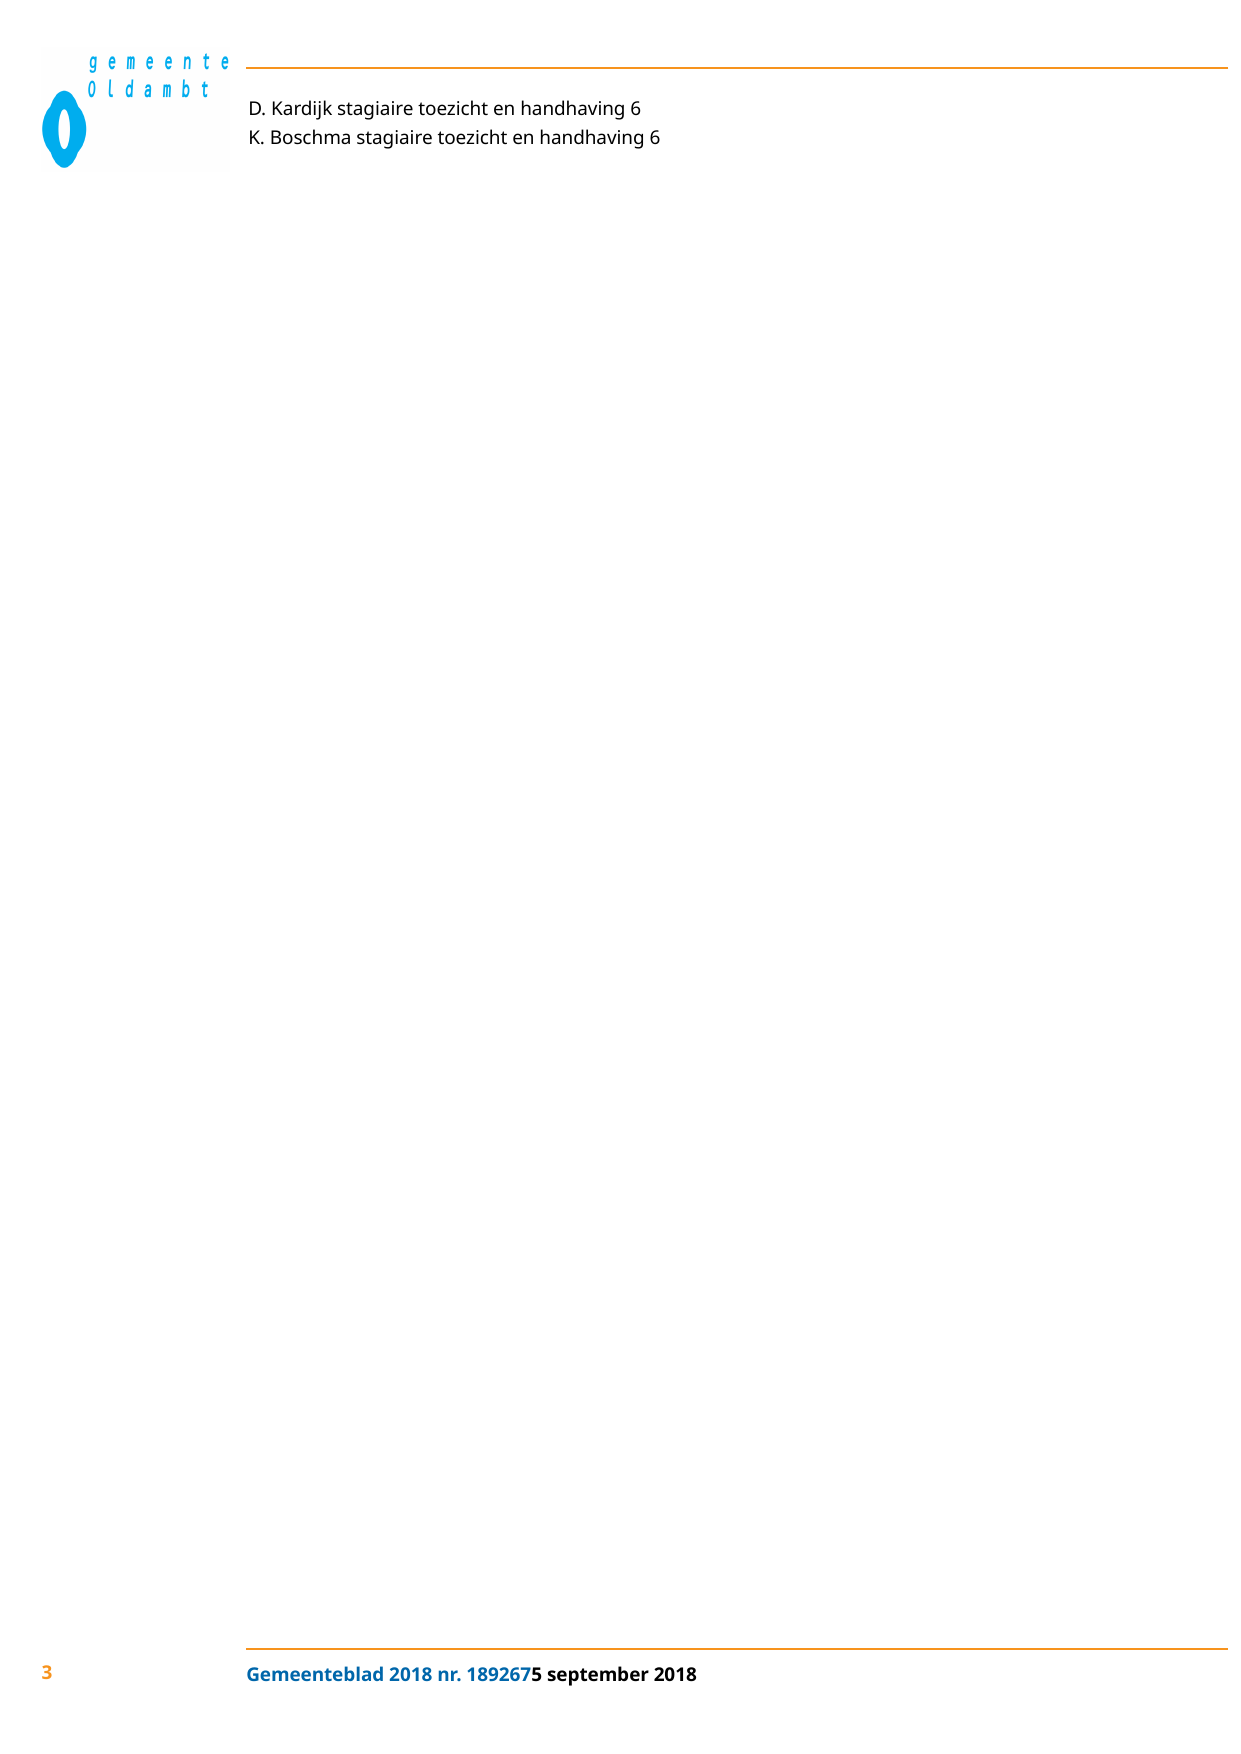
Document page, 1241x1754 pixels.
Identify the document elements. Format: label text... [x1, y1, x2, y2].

picture [41, 47, 231, 172]
text K. Boschma stagiaire toezicht en handhaving 6 [248, 124, 1152, 150]
text D. Kardijk stagiaire toezicht en handhaving 6 [248, 95, 1152, 121]
